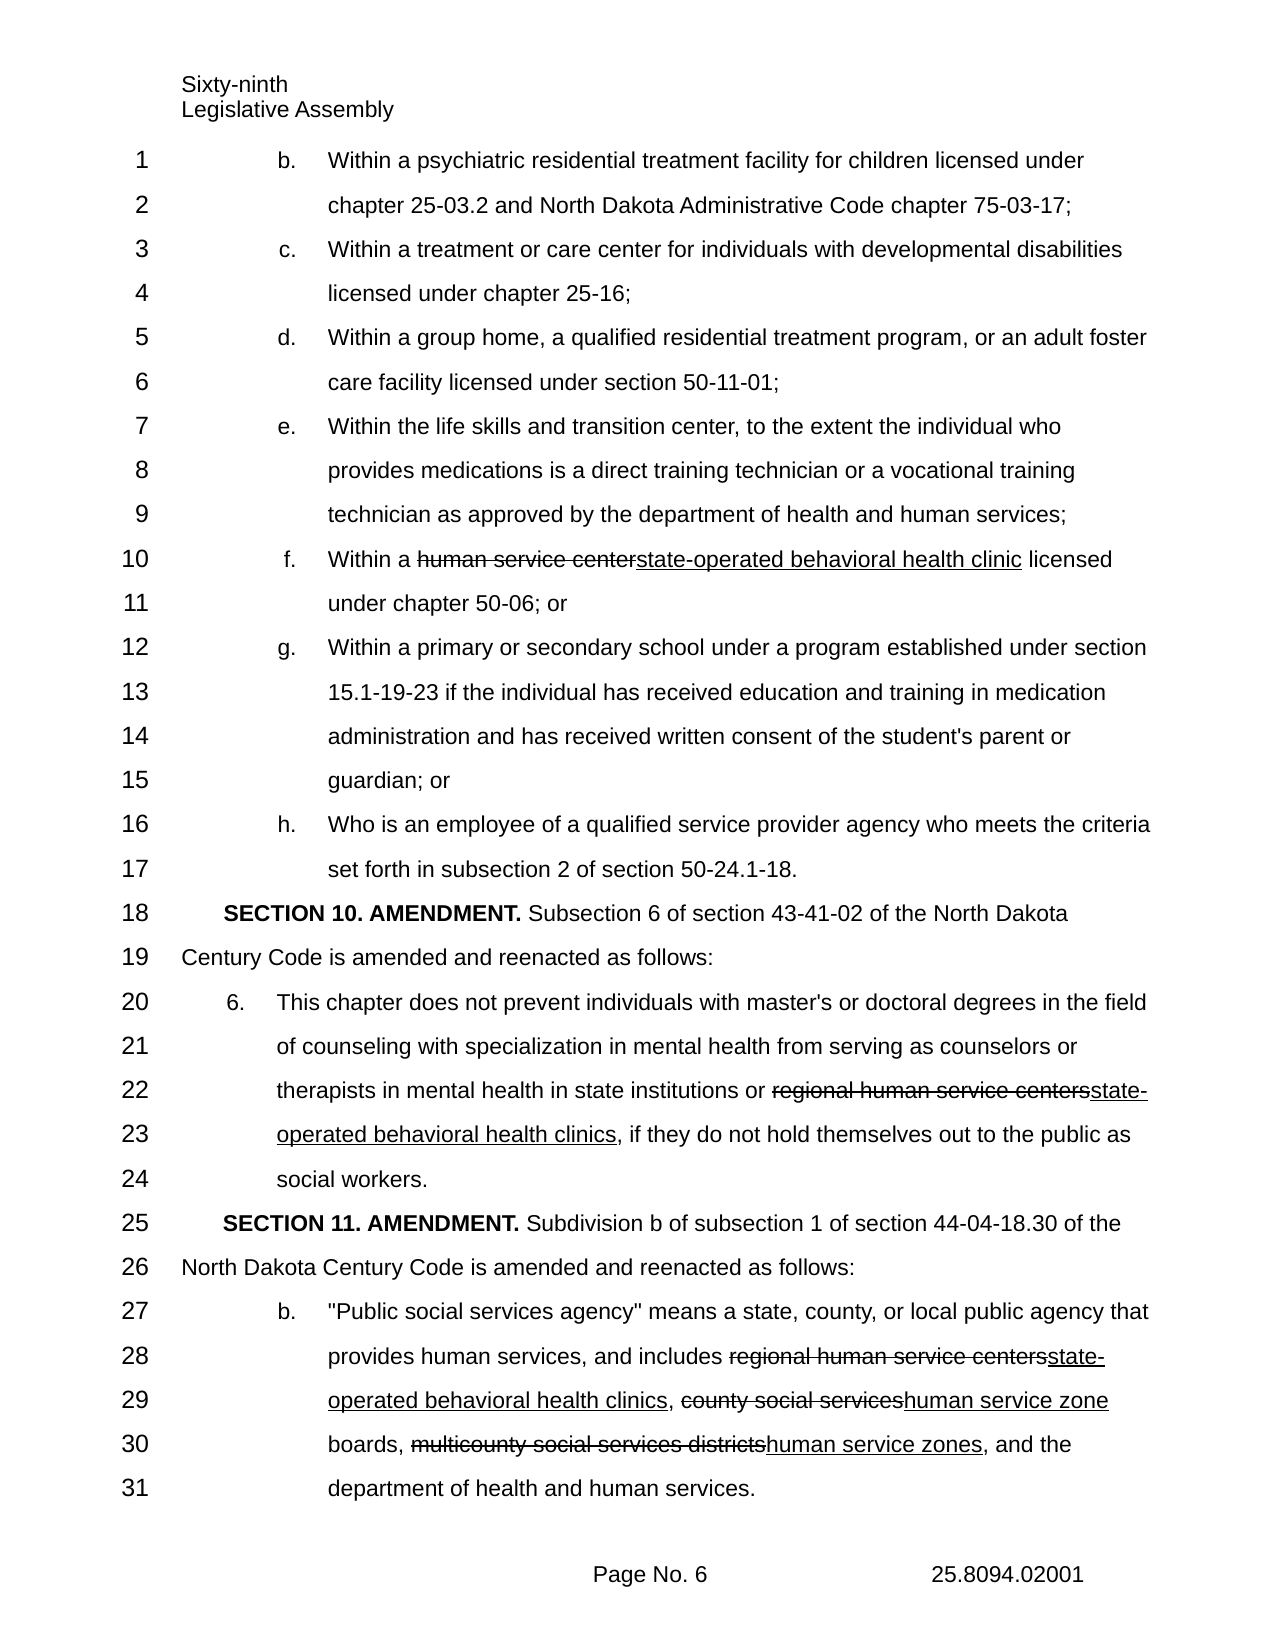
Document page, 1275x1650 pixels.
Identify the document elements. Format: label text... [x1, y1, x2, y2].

text SECTION 10. AMENDMENT. Subsection 6 of section 43‑41‑02 of the North Dakota Century Code is amended and reenacted as follows: [181, 886, 1154, 974]
text c. Within a treatment or care center for individuals with developmental disabilities licensed under chapter 25‑16; [181, 222, 1154, 310]
text e. Within the life skills and transition center, to the extent the individual who provides medications is a direct training technician or a vocational training technician as approved by the department of health and human services; [181, 399, 1154, 532]
text h. Who is an employee of a qualified service provider agency who meets the criteria set forth in subsection 2 of section 50‑24.1‑18. [181, 797, 1154, 886]
text f. Within a human service centerstate-operated behavioral health clinic licensed under chapter 50‑06; or [181, 532, 1154, 620]
text 6. This chapter does not prevent individuals with master's or doctoral degrees in the field of counseling with specialization in mental health from serving as counselors or therapists in mental health in state institutions or regional human service centersstate-operated behavioral health clinics, if they do not hold themselves out to the public as social workers. [181, 974, 1154, 1196]
text b. "Public social services agency" means a state, county, or local public agency that provides human services, and includes regional human service centersstate-operated behavioral health clinics, county social serviceshuman service zone boards, multicounty social services districtshuman service zones, and the department of health and human services. [181, 1284, 1154, 1506]
text g. Within a primary or secondary school under a program established under section 15.1‑19‑23 if the individual has received education and training in medication administration and has received written consent of the student's parent or guardian; or [181, 620, 1154, 797]
text d. Within a group home, a qualified residential treatment program, or an adult foster care facility licensed under section 50‑11‑01; [181, 310, 1154, 399]
text b. Within a psychiatric residential treatment facility for children licensed under chapter 25‑03.2 and North Dakota Administrative Code chapter 75‑03‑17; [181, 133, 1154, 222]
text SECTION 11. AMENDMENT. Subdivision b of subsection 1 of section 44‑04‑18.30 of the North Dakota Century Code is amended and reenacted as follows: [181, 1196, 1154, 1284]
